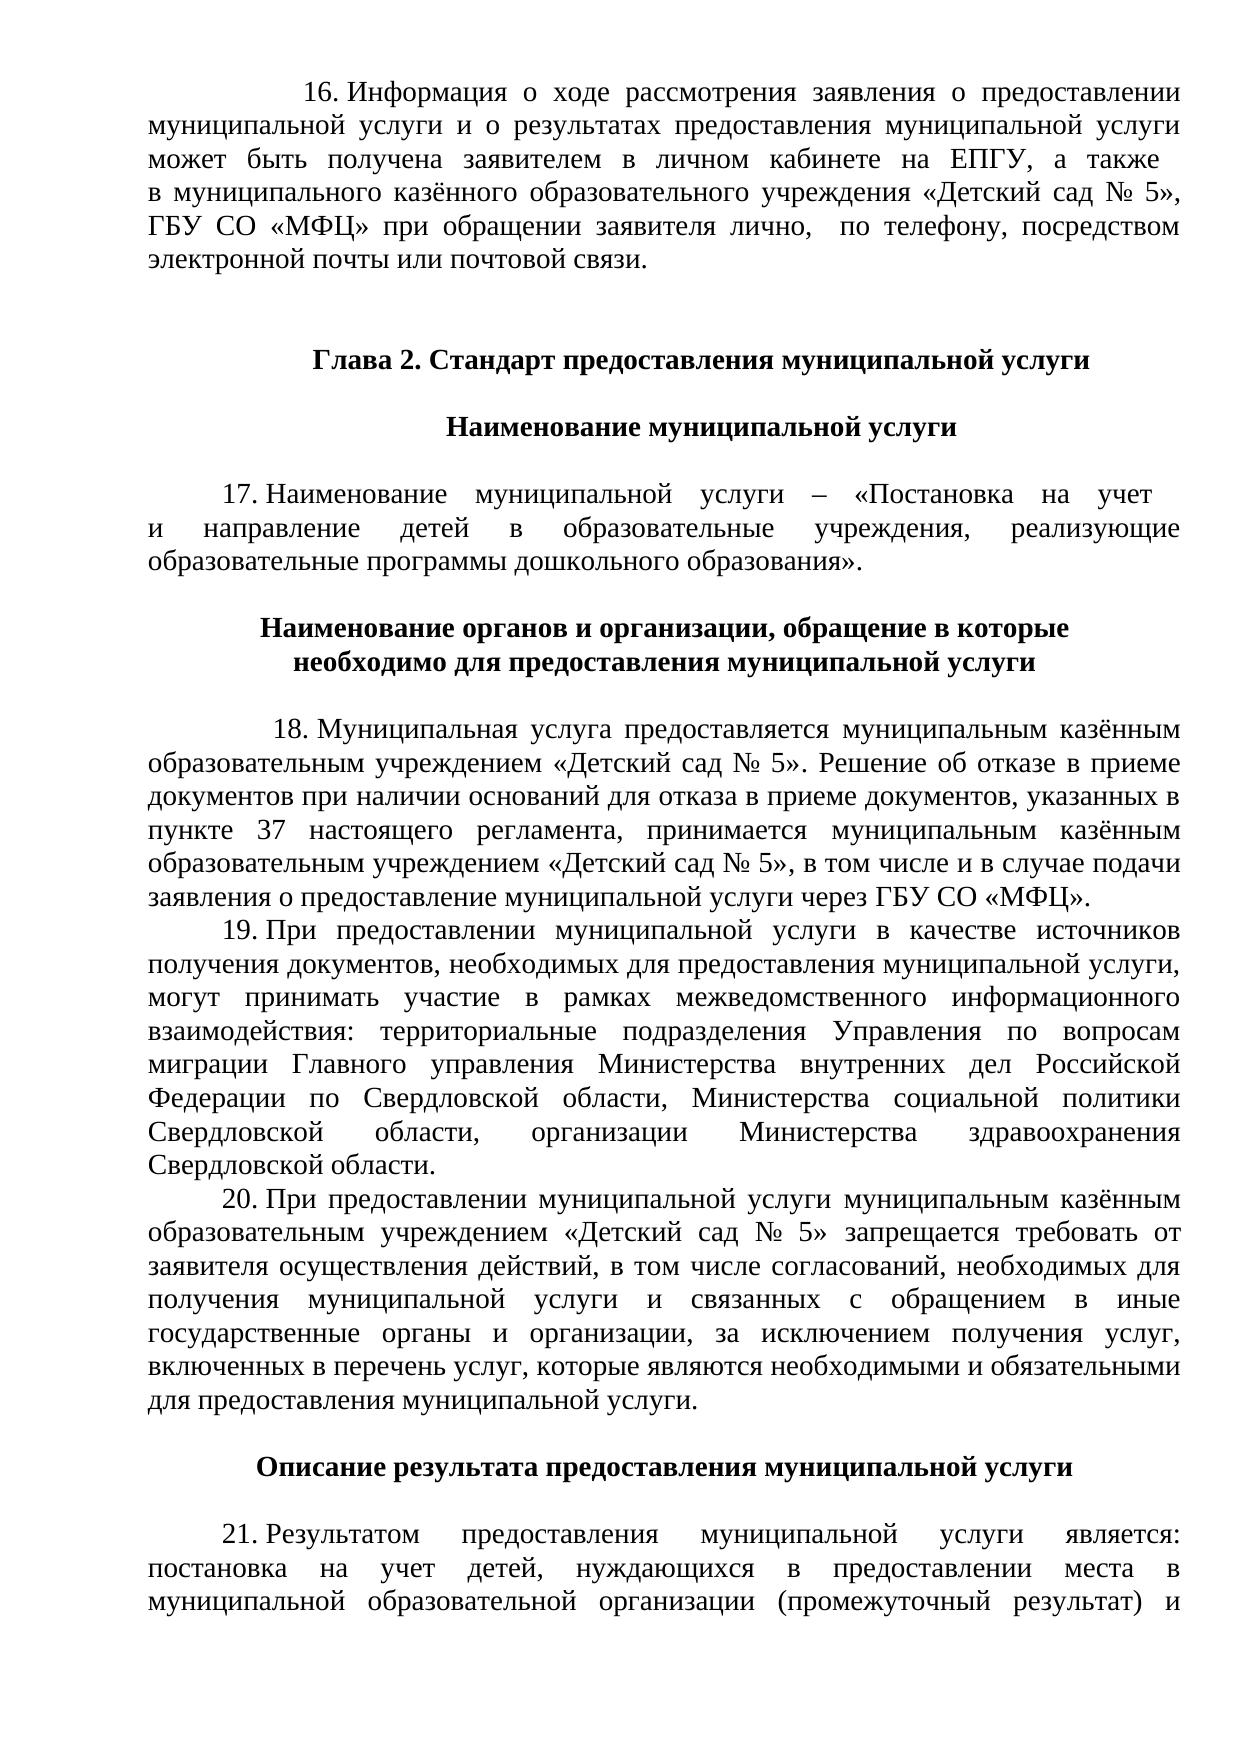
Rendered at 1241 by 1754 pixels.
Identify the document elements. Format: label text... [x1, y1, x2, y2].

text 18. Муниципальная услуга предоставляется муниципальным казённым образовательным учреждением «Детский сад № 5». Решение об отказе в приеме документов при наличии оснований для отказа в приеме документов, указанных в пункте 37 настоящего регламента, принимается муниципальным казённым образовательным учреждением «Детский сад № 5», в том числе и в случае подачи заявления о предоставление муниципальной услуги через ГБУ СО «МФЦ». [148, 711, 1181, 912]
text Описание результата предоставления муниципальной услуги [148, 1449, 1181, 1483]
text 21. Результатом предоставления муниципальной услуги является: постановка на учет детей, нуждающихся в предоставлении места в муниципальной образовательной организации (промежуточный результат) и [148, 1516, 1181, 1617]
text 20. При предоставлении муниципальной услуги муниципальным казённым образовательным учреждением «Детский сад № 5» запрещается требовать от заявителя осуществления действий, в том числе согласований, необходимых для получения муниципальной услуги и связанных с обращением в иные государственные органы и организации, за исключением получения услуг, включенных в перечень услуг, которые являются необходимыми и обязательными для предоставления муниципальной услуги. [148, 1181, 1181, 1416]
text Глава 2. Стандарт предоставления муниципальной услуги [148, 342, 1240, 376]
text необходимо для предоставления муниципальной услуги [148, 644, 1181, 678]
text Наименование органов и организации, обращение в которые [148, 611, 1181, 644]
text 19. При предоставлении муниципальной услуги в качестве источников получения документов, необходимых для предоставления муниципальной услуги, могут принимать участие в рамках межведомственного информационного взаимодействия: территориальные подразделения Управления по вопросам миграции Главного управления Министерства внутренних дел Российской Федерации по Свердловской области, Министерства социальной политики Свердловской области, организации Министерства здравоохранения Свердловской области. [148, 912, 1181, 1181]
text Наименование муниципальной услуги [148, 409, 1240, 443]
text 16. Информация о ходе рассмотрения заявления о предоставлении муниципальной услуги и о результатах предоставления муниципальной услуги может быть получена заявителем в личном кабинете на ЕПГУ, а также в муниципального казённого образовательного учреждения «Детский сад № 5», ГБУ СО «МФЦ» при обращении заявителя лично, по телефону, посредством электронной почты или почтовой связи. [148, 74, 1181, 275]
title 17. Наименование муниципальной услуги – «Постановка на учет и направление детей в образовательные учреждения, реализующие образовательные программы дошкольного образования». [148, 476, 1181, 577]
